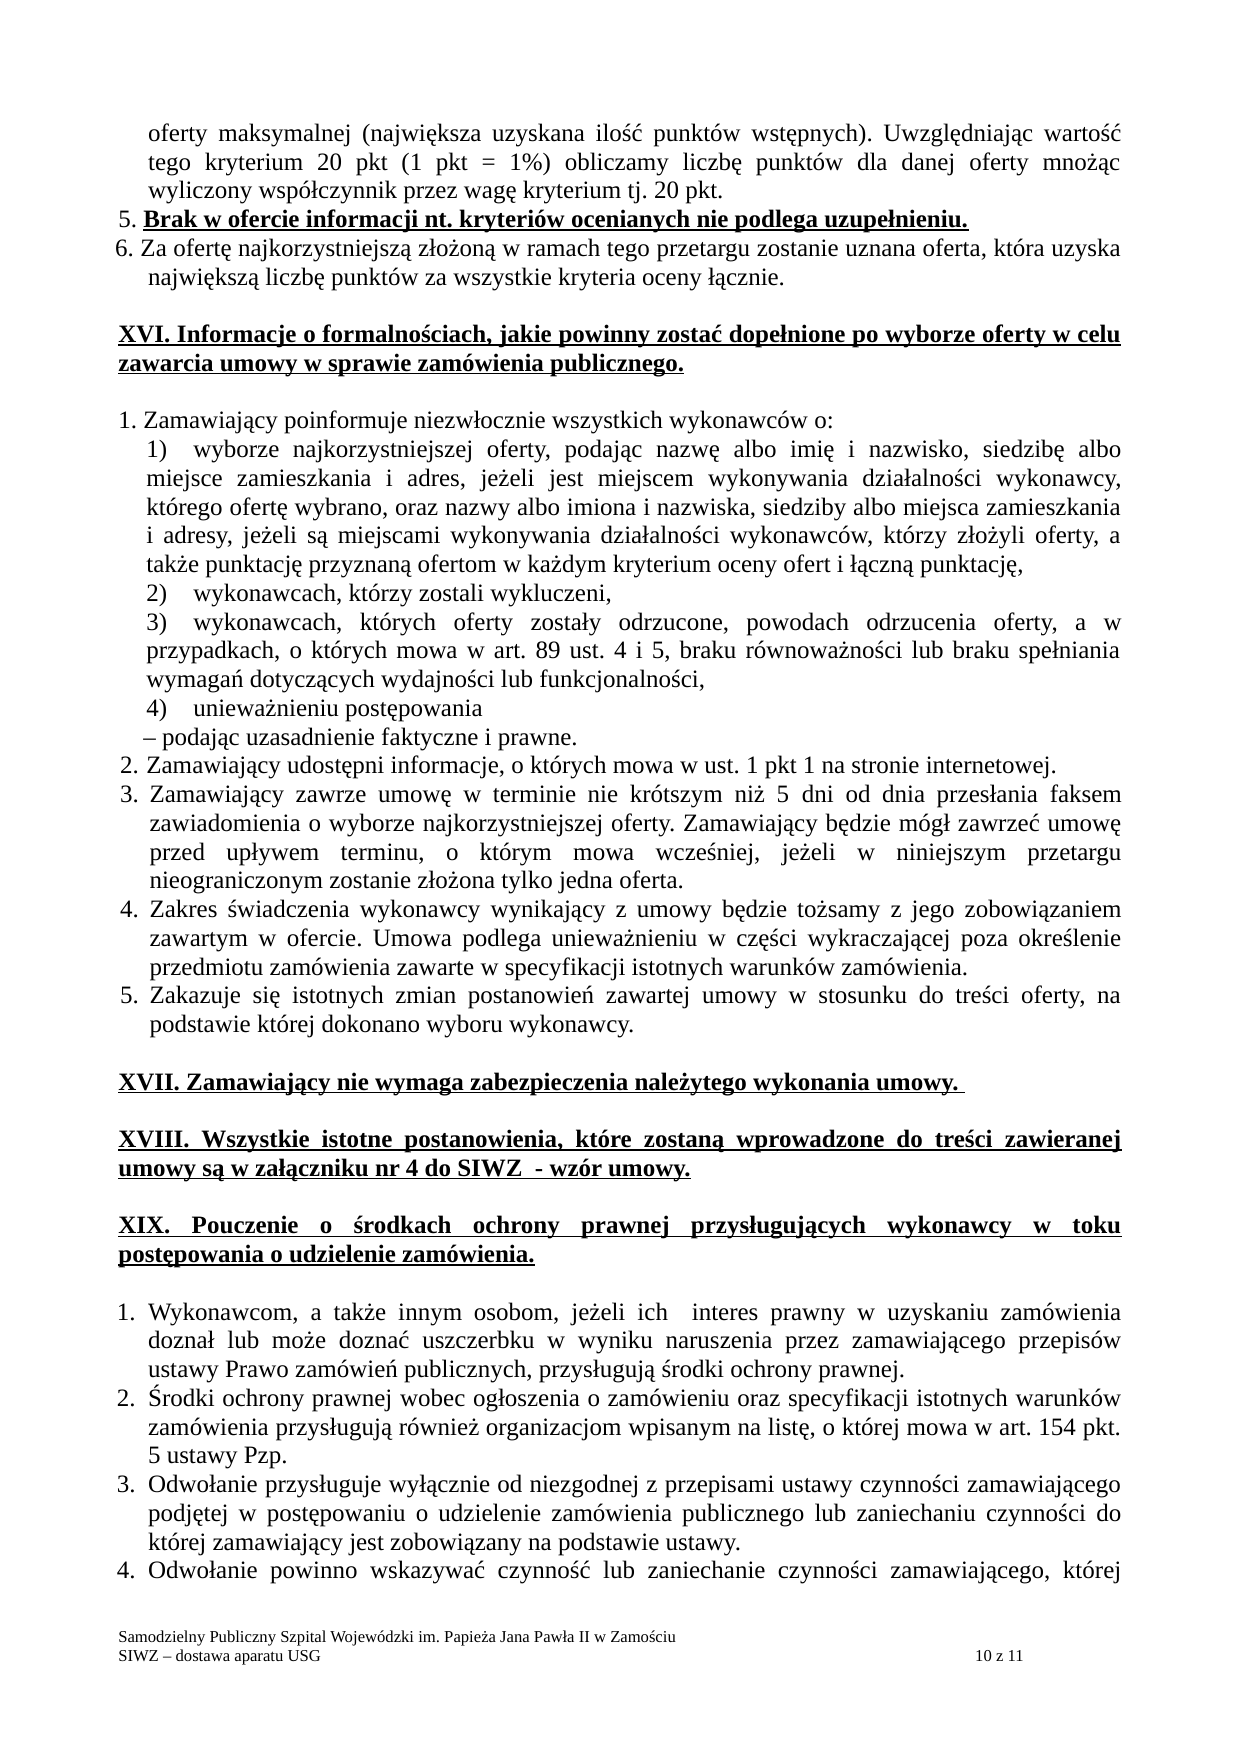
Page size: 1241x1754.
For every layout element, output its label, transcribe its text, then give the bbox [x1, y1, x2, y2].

text XIX. Pouczenie o środkach ochrony prawnej przysługujących wykonawcy w toku [118, 1211, 1122, 1236]
list Zakres świadczenia wykonawcy wynikający z umowy będzie tożsamy z jego zobowiązaniem zawartym w ofercie. Umowa podlega unieważnieniu w części wykraczającej poza określenie przedmiotu zamówienia zawarte w specyfikacji istotnych warunków zamówienia. [120, 894, 1122, 981]
text 1. Zamawiający poinformuje niezwłocznie wszystkich wykonawców o: [118, 406, 1122, 434]
list Zakazuje się istotnych zmian postanowień zawartej umowy w stosunku do treści oferty, na podstawie której dokonano wyboru wykonawcy. [120, 981, 1122, 1038]
list Odwołanie powinno wskazywać czynność lub zaniechanie czynności zamawiającego, której [117, 1555, 1122, 1584]
text umowy są w załączniku nr 4 do SIWZ - wzór umowy. [118, 1151, 1122, 1182]
list wykonawcach, którzy zostali wykluczeni, [146, 578, 1122, 607]
text postępowania o udzielenie zamówienia. [118, 1237, 1122, 1268]
text 5. Brak w ofercie informacji nt. kryteriów ocenianych nie podlega uzupełnieniu. [118, 204, 1122, 233]
text – podając uzasadnienie faktyczne i prawne. [118, 722, 1122, 751]
text oferty maksymalnej (największa uzyskana ilość punktów wstępnych). Uwzględniając wartość tego kryterium 20 pkt (1 pkt = 1%) obliczamy liczbę punktów dla danej oferty mnożąc wyliczony współczynnik przez wagę kryterium tj. 20 pkt. [148, 118, 1122, 204]
list Odwołanie przysługuje wyłącznie od niezgodnej z przepisami ustawy czynności zamawiającego podjętej w postępowaniu o udzielenie zamówienia publicznego lub zaniechaniu czynności do której zamawiający jest zobowiązany na podstawie ustawy. [117, 1469, 1122, 1555]
list Wykonawcom, a także innym osobom, jeżeli ich interes prawny w uzyskaniu zamówienia doznał lub może doznać uszczerbku w wyniku naruszenia przez zamawiającego przepisów ustawy Prawo zamówień publicznych, przysługują środki ochrony prawnej. [117, 1297, 1122, 1383]
list wykonawcach, których oferty zostały odrzucone, powodach odrzucenia oferty, a w przypadkach, o których mowa w art. 89 ust. 4 i 5, braku równoważności lub braku spełniania wymagań dotyczących wydajności lub funkcjonalności, [146, 607, 1122, 693]
list Zamawiający udostępni informacje, o których mowa w ust. 1 pkt 1 na stronie internetowej. [120, 751, 1122, 779]
text XVI. Informacje o formalnościach, jakie powinny zostać dopełnione po wyborze oferty w celu zawarcia umowy w sprawie zamówienia publicznego. [118, 319, 1122, 377]
text XVIII. Wszystkie istotne postanowienia, które zostaną wprowadzone do treści zawieranej [118, 1124, 1122, 1149]
text 6. Za ofertę najkorzystniejszą złożoną w ramach tego przetargu zostanie uznana oferta, która uzyska największą liczbę punktów za wszystkie kryteria oceny łącznie. [115, 233, 1122, 291]
list Zamawiający zawrze umowę w terminie nie krótszym niż 5 dni od dnia przesłania faksem zawiadomienia o wyborze najkorzystniejszej oferty. Zamawiający będzie mógł zawrzeć umowę przed upływem terminu, o którym mowa wcześniej, jeżeli w niniejszym przetargu nieograniczonym zostanie złożona tylko jedna oferta. [120, 779, 1122, 894]
list wyborze najkorzystniejszej oferty, podając nazwę albo imię i nazwisko, siedzibę albo miejsce zamieszkania i adres, jeżeli jest miejscem wykonywania działalności wykonawcy, którego ofertę wybrano, oraz nazwy albo imiona i nazwiska, siedziby albo miejsca zamieszkania i adresy, jeżeli są miejscami wykonywania działalności wykonawców, którzy złożyli oferty, a także punktację przyznaną ofertom w każdym kryterium oceny ofert i łączną punktację, [146, 434, 1122, 578]
list Środki ochrony prawnej wobec ogłoszenia o zamówieniu oraz specyfikacji istotnych warunków zamówienia przysługują również organizacjom wpisanym na listę, o której mowa w art. 154 pkt. 5 ustawy Pzp. [117, 1383, 1122, 1469]
list unieważnieniu postępowania [146, 693, 1122, 722]
text XVII. Zamawiający nie wymaga zabezpieczenia należytego wykonania umowy. [118, 1067, 1122, 1096]
